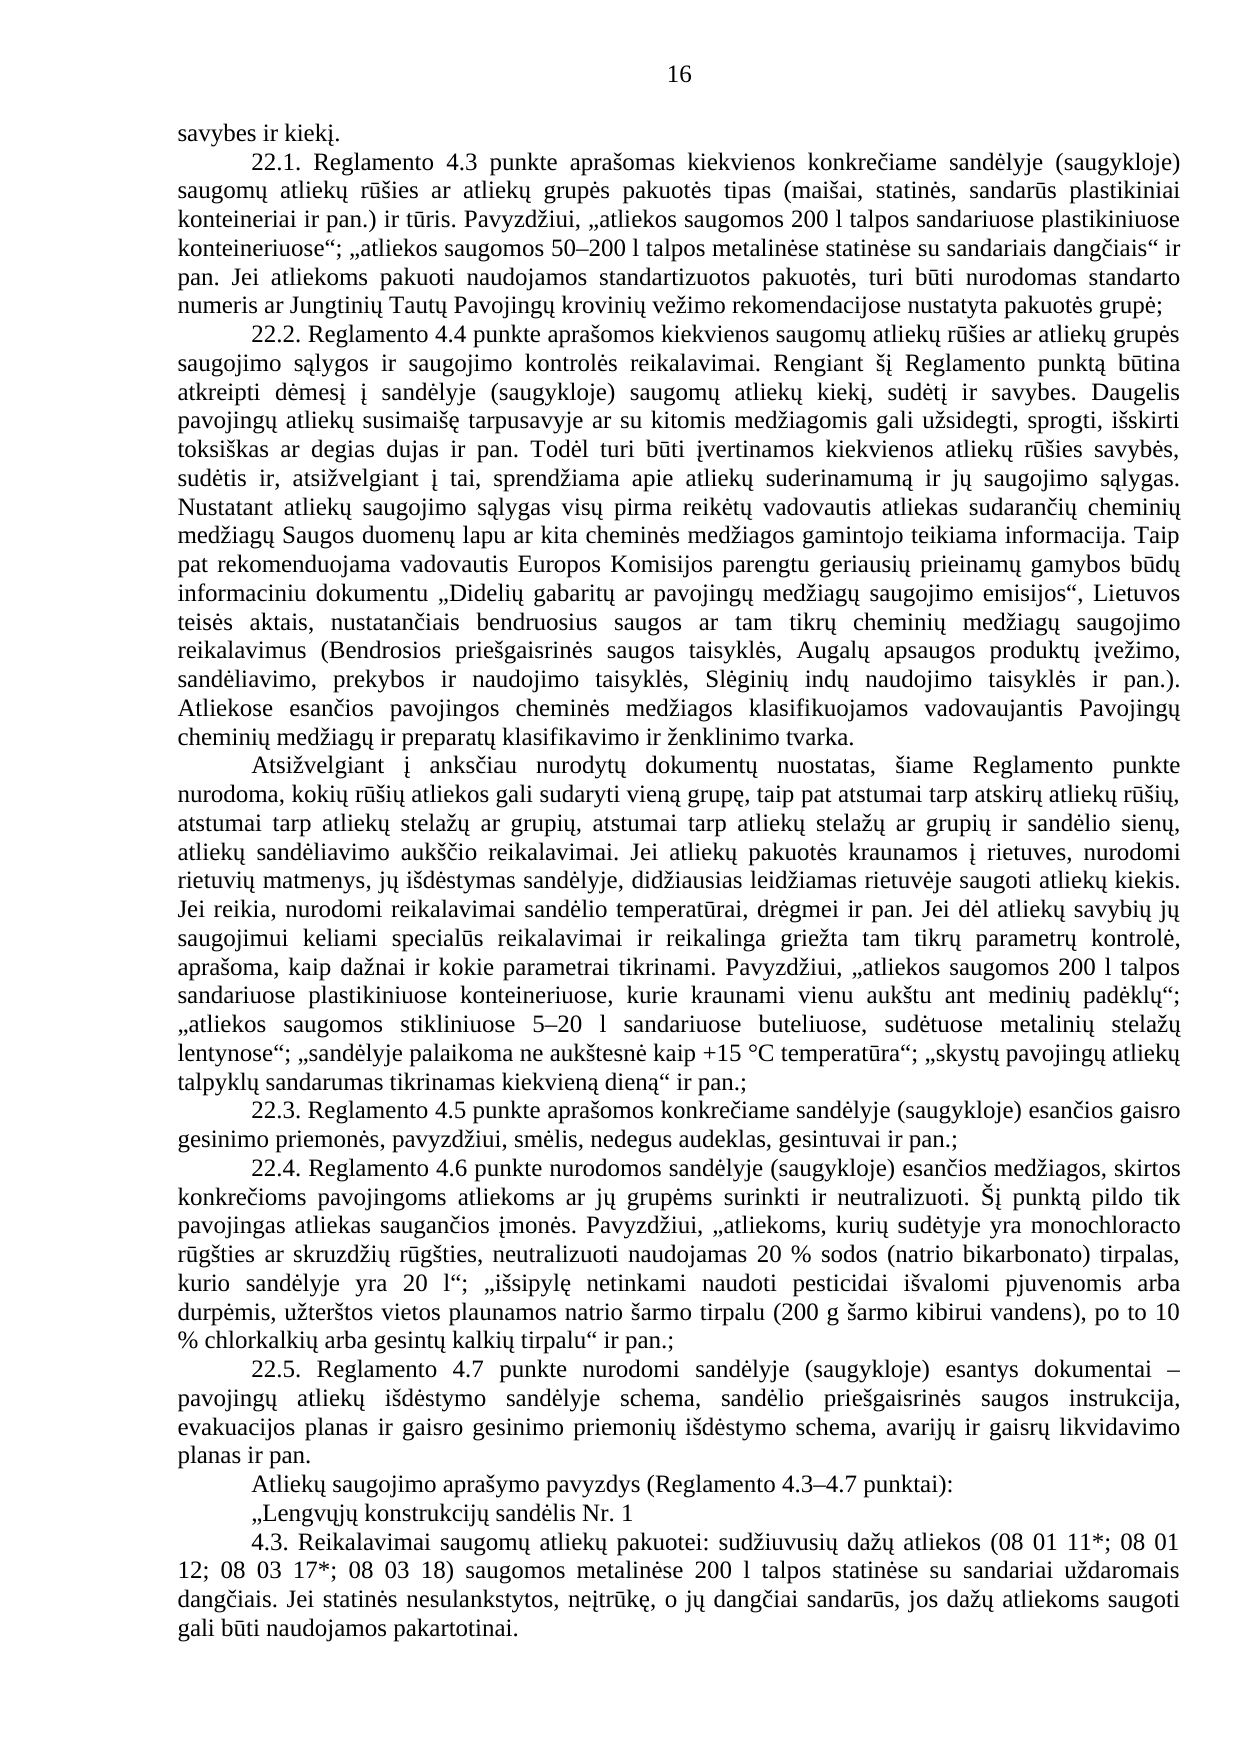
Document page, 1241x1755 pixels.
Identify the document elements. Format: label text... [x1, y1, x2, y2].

text 22.4. Reglamento 4.6 punkte nurodomos sandėlyje (saugykloje) esančios medžiagos, skirtos konkrečioms pavojingoms atliekoms ar jų grupėms surinkti ir neutralizuoti. Šį punktą pildo tik pavojingas atliekas saugančios įmonės. Pavyzdžiui, „atliekoms, kurių sudėtyje yra monochloracto rūgšties ar skruzdžių rūgšties, neutralizuoti naudojamas 20 % sodos (natrio bikarbonato) tirpalas, kurio sandėlyje yra 20 l“; „išsipylę netinkami naudoti pesticidai išvalomi pjuvenomis arba durpėmis, užterštos vietos plaunamos natrio šarmo tirpalu (200 g šarmo kibirui vandens), po to 10 % chlorkalkių arba gesintų kalkių tirpalu“ ir pan.; [177, 1153, 1181, 1354]
text 22.2. Reglamento 4.4 punkte aprašomos kiekvienos saugomų atliekų rūšies ar atliekų grupės saugojimo sąlygos ir saugojimo kontrolės reikalavimai. Rengiant šį Reglamento punktą būtina atkreipti dėmesį į sandėlyje (saugykloje) saugomų atliekų kiekį, sudėtį ir savybes. Daugelis pavojingų atliekų susimaišę tarpusavyje ar su kitomis medžiagomis gali užsidegti, sprogti, išskirti toksiškas ar degias dujas ir pan. Todėl turi būti įvertinamos kiekvienos atliekų rūšies savybės, sudėtis ir, atsižvelgiant į tai, sprendžiama apie atliekų suderinamumą ir jų saugojimo sąlygas. Nustatant atliekų saugojimo sąlygas visų pirma reikėtų vadovautis atliekas sudarančių cheminių medžiagų Saugos duomenų lapu ar kita cheminės medžiagos gamintojo teikiama informacija. Taip pat rekomenduojama vadovautis Europos Komisijos parengtu geriausių prieinamų gamybos būdų informaciniu dokumentu „Didelių gabaritų ar pavojingų medžiagų saugojimo emisijos“, Lietuvos teisės aktais, nustatančiais bendruosius saugos ar tam tikrų cheminių medžiagų saugojimo reikalavimus (Bendrosios priešgaisrinės saugos taisyklės, Augalų apsaugos produktų įvežimo, sandėliavimo, prekybos ir naudojimo taisyklės, Slėginių indų naudojimo taisyklės ir pan.). Atliekose esančios pavojingos cheminės medžiagos klasifikuojamos vadovaujantis Pavojingų cheminių medžiagų ir preparatų klasifikavimo ir ženklinimo tvarka. [177, 319, 1181, 751]
text Atliekų saugojimo aprašymo pavyzdys (Reglamento 4.3–4.7 punktai): [177, 1469, 1181, 1498]
text savybes ir kiekį. [177, 118, 1181, 147]
text 4.3. Reikalavimai saugomų atliekų pakuotei: sudžiuvusių dažų atliekos (08 01 11*; 08 01 12; 08 03 17*; 08 03 18) saugomos metalinėse 200 l talpos statinėse su sandariai uždaromais dangčiais. Jei statinės nesulankstytos, neįtrūkę, o jų dangčiai sandarūs, jos dažų atliekoms saugoti gali būti naudojamos pakartotinai. [177, 1527, 1181, 1642]
text „Lengvųjų konstrukcijų sandėlis Nr. 1 [177, 1498, 1181, 1527]
text 22.1. Reglamento 4.3 punkte aprašomas kiekvienos konkrečiame sandėlyje (saugykloje) saugomų atliekų rūšies ar atliekų grupės pakuotės tipas (maišai, statinės, sandarūs plastikiniai konteineriai ir pan.) ir tūris. Pavyzdžiui, „atliekos saugomos 200 l talpos sandariuose plastikiniuose konteineriuose“; „atliekos saugomos 50–200 l talpos metalinėse statinėse su sandariais dangčiais“ ir pan. Jei atliekoms pakuoti naudojamos standartizuotos pakuotės, turi būti nurodomas standarto numeris ar Jungtinių Tautų Pavojingų krovinių vežimo rekomendacijose nustatyta pakuotės grupė; [177, 147, 1181, 319]
text 22.3. Reglamento 4.5 punkte aprašomos konkrečiame sandėlyje (saugykloje) esančios gaisro gesinimo priemonės, pavyzdžiui, smėlis, nedegus audeklas, gesintuvai ir pan.; [177, 1096, 1181, 1153]
text Atsižvelgiant į anksčiau nurodytų dokumentų nuostatas, šiame Reglamento punkte nurodoma, kokių rūšių atliekos gali sudaryti vieną grupę, taip pat atstumai tarp atskirų atliekų rūšių, atstumai tarp atliekų stelažų ar grupių, atstumai tarp atliekų stelažų ar grupių ir sandėlio sienų, atliekų sandėliavimo aukščio reikalavimai. Jei atliekų pakuotės kraunamos į rietuves, nurodomi rietuvių matmenys, jų išdėstymas sandėlyje, didžiausias leidžiamas rietuvėje saugoti atliekų kiekis. Jei reikia, nurodomi reikalavimai sandėlio temperatūrai, drėgmei ir pan. Jei dėl atliekų savybių jų saugojimui keliami specialūs reikalavimai ir reikalinga griežta tam tikrų parametrų kontrolė, aprašoma, kaip dažnai ir kokie parametrai tikrinami. Pavyzdžiui, „atliekos saugomos 200 l talpos sandariuose plastikiniuose konteineriuose, kurie kraunami vienu aukštu ant medinių padėklų“; „atliekos saugomos stikliniuose 5–20 l sandariuose buteliuose, sudėtuose metalinių stelažų lentynose“; „sandėlyje palaikoma ne aukštesnė kaip +15 °C temperatūra“; „skystų pavojingų atliekų talpyklų sandarumas tikrinamas kiekvieną dieną“ ir pan.; [177, 751, 1181, 1096]
text 22.5. Reglamento 4.7 punkte nurodomi sandėlyje (saugykloje) esantys dokumentai – pavojingų atliekų išdėstymo sandėlyje schema, sandėlio priešgaisrinės saugos instrukcija, evakuacijos planas ir gaisro gesinimo priemonių išdėstymo schema, avarijų ir gaisrų likvidavimo planas ir pan. [177, 1354, 1181, 1469]
